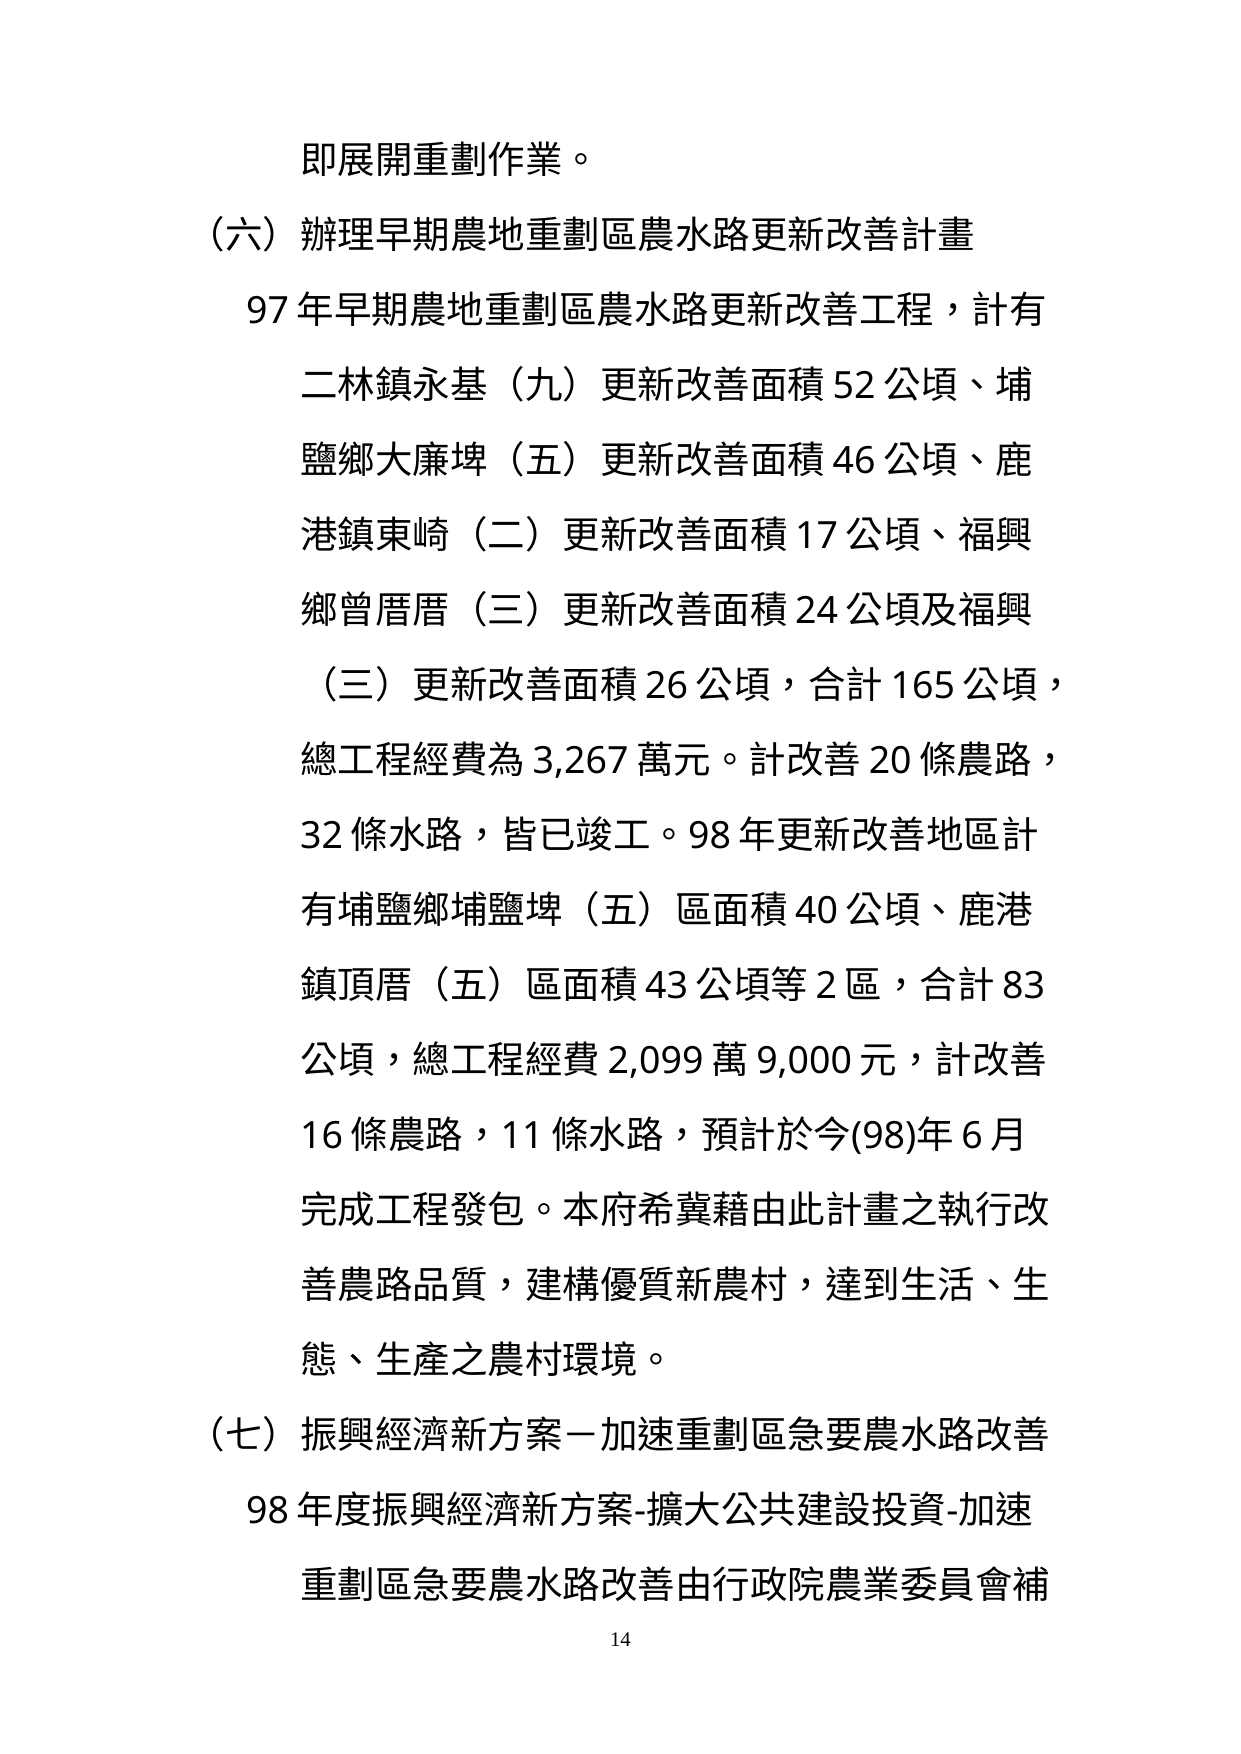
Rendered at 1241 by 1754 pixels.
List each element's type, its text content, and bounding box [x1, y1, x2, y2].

text （七）振興經濟新方案－加速重劃區急要農水路改善 [187, 1395, 1053, 1470]
text 98年度振興經濟新方案-擴大公共建設投資-加速重劃區急要農水路改善由行政院農業委員會補 [187, 1470, 1053, 1620]
text （六）辦理早期農地重劃區農水路更新改善計畫 [187, 195, 1053, 270]
text 本縣為農產大縣，為使農地做最有效率生產，並便捷農產品運輸網絡，本府積極辦理農地重劃，97及98年度辦理之鹿港草港尾農地重劃計畫已於97年12月間開工，預計於99年3月完工。此外，二林萬興農地重劃區面積406公頃，業奉核定納入98年實施重劃工程建設，總工程費計1億9,794萬元。本區因緊鄰二林中科基地，其聯外道路彰129線及台76線將可能穿越，為避免農地重劃後之農田再遭聯外道路貫穿，而破壞重劃區農水路系統，造成投資浪費，經該區協進委員會同意，將先行辦理興南路以北地區，其他地區俟聯外道路定線後，續辦重劃作業，修正範圍將報奉農委會核定後，即展開重劃作業。 [187, 120, 1053, 195]
text 97年早期農地重劃區農水路更新改善工程，計有二林鎮永基（九）更新改善面積52公頃、埔鹽鄉大廉埤（五）更新改善面積46公頃、鹿港鎮東崎（二）更新改善面積17公頃、福興鄉曾厝厝（三）更新改善面積24公頃及福興（三）更新改善面積26公頃，合計165公頃，總工程經費為3,267萬元。計改善20條農路，32條水路，皆已竣工。98年更新改善地區計有埔鹽鄉埔鹽埤（五）區面積40公頃、鹿港鎮頂厝（五）區面積43公頃等2區，合計83公頃，總工程經費2,099萬9,000元，計改善16條農路，11條水路，預計於今(98)年6月完成工程發包。本府希冀藉由此計畫之執行改善農路品質，建構優質新農村，達到生活、生態、生產之農村環境。 [187, 270, 1053, 1395]
